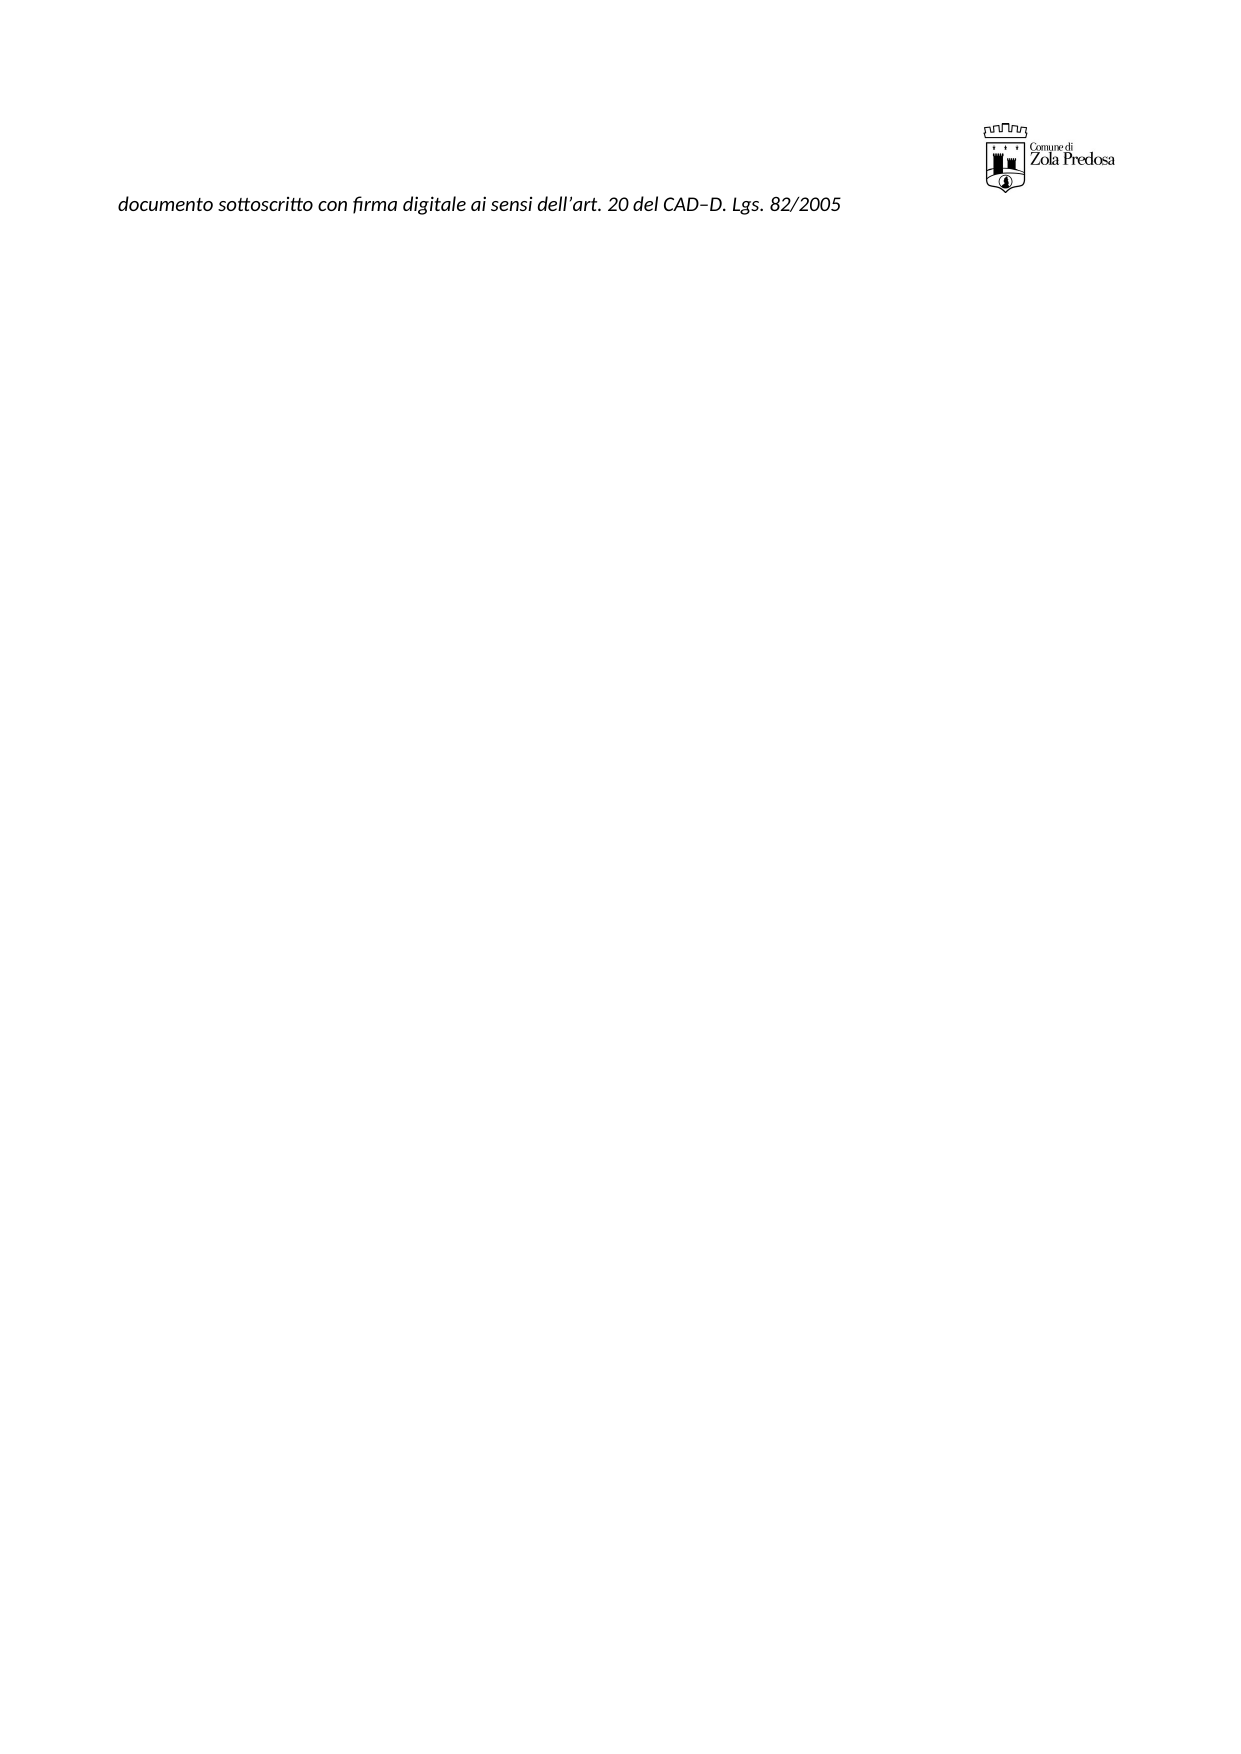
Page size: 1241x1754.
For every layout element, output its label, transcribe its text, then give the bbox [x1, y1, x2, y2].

text documento sottoscritto con firma digitale ai sensi dell’art. 20 del CAD–D. Lgs. 82/2005 [118, 192, 1122, 217]
picture [983, 123, 1115, 193]
